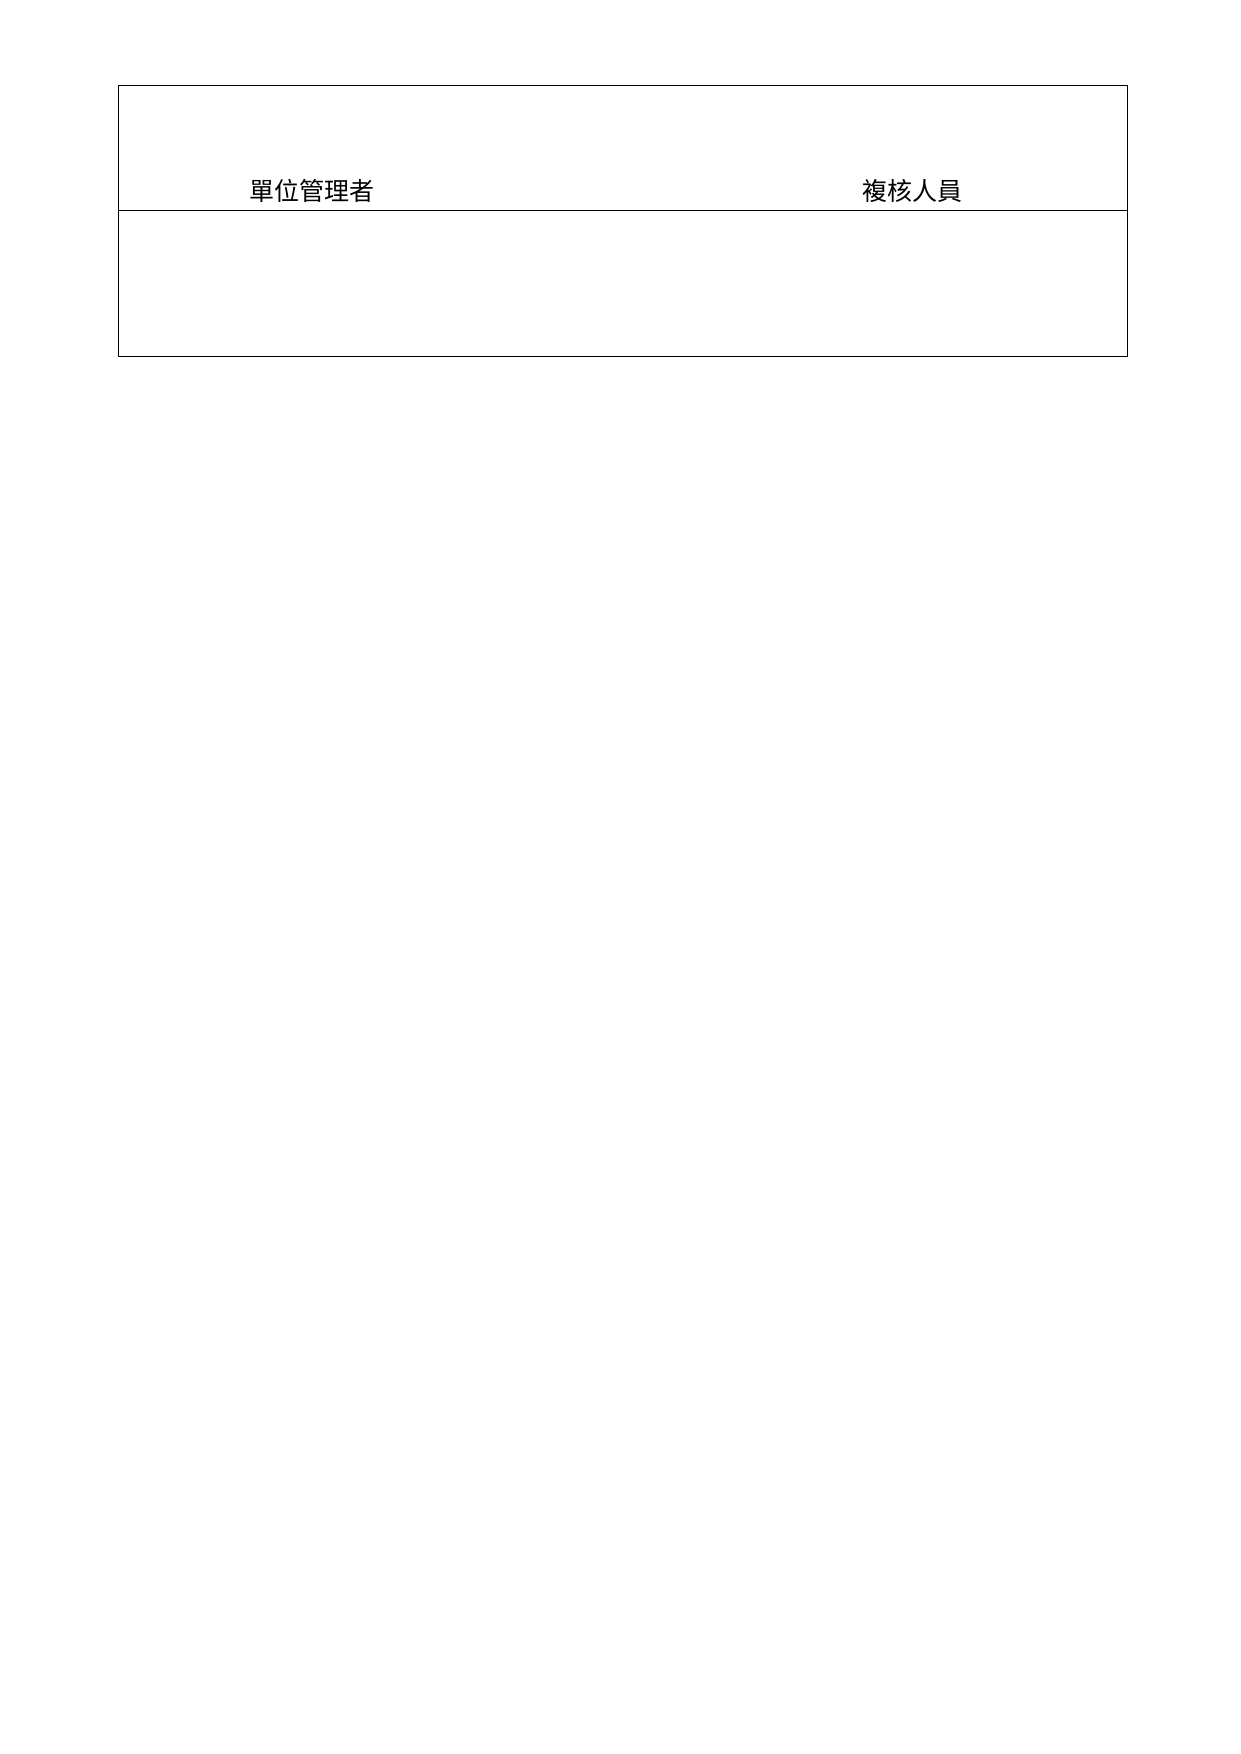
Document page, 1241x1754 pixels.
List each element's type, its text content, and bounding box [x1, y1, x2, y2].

table_cell 單位管理者 複核人員 [119, 86, 1127, 210]
table_cell [119, 211, 1127, 356]
